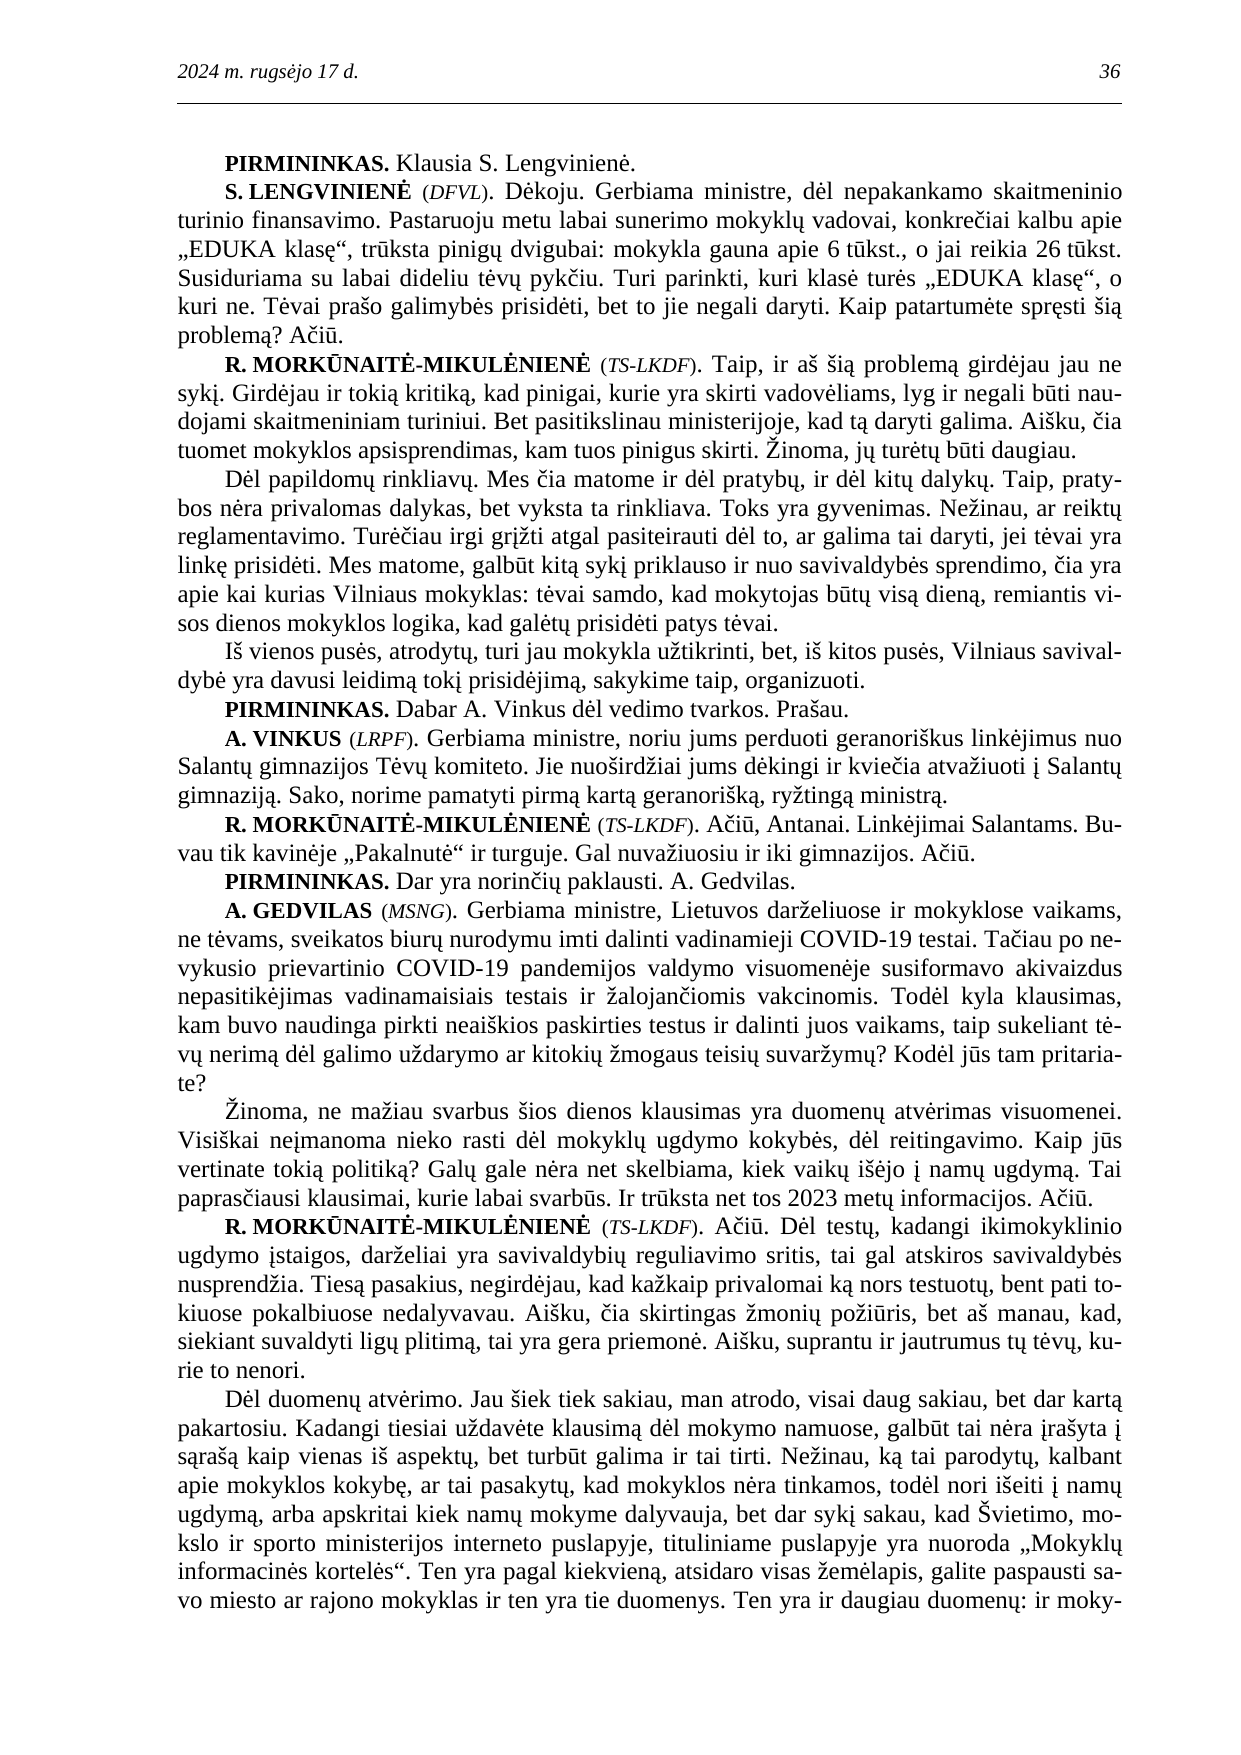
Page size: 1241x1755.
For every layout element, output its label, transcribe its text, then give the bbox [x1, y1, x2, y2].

text Dėl duo­me­nų at­vė­ri­mo. Jau šiek tiek sa­kiau, man at­ro­do, vi­sai daug sa­kiau, bet dar kar­tą pa­kar­to­siu. Ka­dan­gi tie­siai už­da­vė­te klau­si­mą dėl mo­ky­mo na­muo­se, gal­būt tai nė­ra įra­šy­ta į są­ra­šą kaip vie­nas iš as­pek­tų, bet tur­būt ga­li­ma ir tai tir­ti. Ne­ži­nau, ką tai pa­ro­dy­tų, kal­bant apie mo­kyk­los ko­ky­bę, ar tai pa­sa­ky­tų, kad mo­kyk­los nė­ra tin­ka­mos, to­dėl no­ri iš­ei­ti į na­mų ug­dy­mą, ar­ba ap­skri­tai kiek na­mų mo­ky­me da­ly­vau­ja, bet dar sy­kį sa­kau, kad Švie­ti­mo, mo­ks­lo ir spor­to mi­nis­te­ri­jos in­ter­ne­to pus­la­py­je, ti­tu­li­nia­me pus­la­py­je yra nuo­ro­da „Mo­kyk­lų in­for­ma­ci­nės kor­te­lės“. Ten yra pa­gal kiek­vie­ną, at­si­da­ro vi­sas že­mė­la­pis, ga­li­te pa­spaus­ti sa­vo mies­to ar ra­jo­no mo­kyk­las ir ten yra tie duo­me­nys. Ten yra ir dau­giau duo­me­nų: ir mo­ky­ [177, 1384, 1122, 1614]
text R. MORKŪNAITĖ-MIKULĖNIENĖ (TS-LKDF). Ačiū. Dėl tes­tų, ka­dan­gi iki­mo­kyk­li­nio ug­dy­mo įstai­gos, dar­že­liai yra sa­vi­val­dy­bių re­gu­lia­vi­mo sri­tis, tai gal at­ski­ros sa­vi­val­dy­bės nu­spren­džia. Tie­są pa­sa­kius, ne­gir­dė­jau, kad kaž­kaip pri­va­lo­mai ką nors te­stuo­tų, bent pa­ti to­kiuo­se po­kal­biuo­se ne­da­ly­va­vau. Aiš­ku, čia skir­tin­gas žmo­nių po­žiū­ris, bet aš ma­nau, kad, sie­kiant su­val­dy­ti li­gų pli­ti­mą, tai yra ge­ra prie­mo­nė. Aiš­ku, su­pran­tu ir jaut­ru­mus tų tė­vų, ku­rie to ne­no­ri. [177, 1211, 1122, 1384]
text R. MORKŪNAITĖ-MIKULĖNIENĖ (TS-LKDF). Taip, ir aš šią pro­ble­mą gir­dė­jau jau ne sy­kį. Gir­dė­jau ir to­kią kri­ti­ką, kad pi­ni­gai, ku­rie yra skir­ti va­do­vė­liams, lyg ir ne­ga­li bū­ti nau­do­ja­mi skait­me­ni­niam tu­ri­niui. Bet pa­si­tiks­li­nau mi­nis­te­ri­jo­je, kad tą da­ry­ti ga­li­ma. Aiš­ku, čia tuo­met mo­kyk­los ap­si­spren­di­mas, kam tuos pi­ni­gus skir­ti. Ži­no­ma, jų tu­rė­tų bū­ti dau­giau. [177, 349, 1122, 464]
text Iš vie­nos pu­sės, at­ro­dy­tų, tu­ri jau mo­kyk­la už­tik­rin­ti, bet, iš ki­tos pu­sės, Vil­niaus sa­vi­val­dy­bė yra da­vu­si lei­di­mą to­kį pri­si­dė­ji­mą, sa­ky­ki­me taip, or­ga­ni­zuo­ti. [177, 636, 1122, 694]
text PIRMININKAS. Dar yra no­rin­čių pa­klaus­ti. A. Ged­vi­las. [177, 866, 1122, 895]
text PIRMININKAS. Da­bar A. Vin­kus dėl ve­di­mo tvar­kos. Pra­šau. [177, 694, 1122, 723]
text Dėl pa­pil­do­mų rin­klia­vų. Mes čia ma­to­me ir dėl pra­ty­bų, ir dėl ki­tų da­ly­kų. Taip, pra­ty­bos nė­ra pri­va­lo­mas da­ly­kas, bet vyks­ta ta rin­klia­va. Toks yra gy­ve­ni­mas. Ne­ži­nau, ar reik­tų reg­la­men­ta­vi­mo. Tu­rė­čiau ir­gi grįž­ti at­gal pa­si­tei­rau­ti dėl to, ar ga­li­ma tai da­ry­ti, jei tė­vai yra lin­kę pri­si­dė­ti. Mes ma­to­me, gal­būt ki­tą sy­kį pri­klau­so ir nuo sa­vi­val­dy­bės spren­di­mo, čia yra apie kai ku­rias Vil­niaus mo­kyk­las: tė­vai sam­do, kad mo­ky­to­jas bū­tų vi­są die­ną, re­mian­tis vi­sos die­nos mo­kyk­los lo­gi­ka, kad ga­lė­tų pri­si­dė­ti pa­tys tė­vai. [177, 464, 1122, 636]
text A. GEDVILAS (MSNG). Ger­bia­ma mi­nist­re, Lie­tu­vos dar­že­liuo­se ir mo­kyk­lo­se vai­kams, ne tė­vams, svei­ka­tos biu­rų nu­ro­dy­mu im­ti da­lin­ti va­di­na­mie­ji COVID-19 tes­tai. Ta­čiau po ne­vy­ku­sio prie­var­ti­nio COVID-19 pan­de­mi­jos val­dy­mo vi­suo­me­nė­je su­si­for­ma­vo aki­vaiz­dus ne­pa­si­ti­kė­ji­mas va­di­na­mai­siais te­stais ir ža­lo­jan­čio­mis vak­ci­no­mis. To­dėl ky­la klau­si­mas, kam bu­vo nau­din­ga pirk­ti ne­aiš­kios pa­skir­ties tes­tus ir da­lin­ti juos vai­kams, taip su­ke­liant tė­vų ne­ri­mą dėl ga­li­mo už­da­ry­mo ar ki­to­kių žmo­gaus tei­sių su­var­žy­mų? Ko­dėl jūs tam pri­ta­ria­te? [177, 895, 1122, 1096]
text S. LENGVINIENĖ (DFVL). Dė­ko­ju. Ger­bia­ma mi­nist­re, dėl ne­pa­kan­ka­mo skait­me­ni­nio tu­ri­nio fi­nan­sa­vi­mo. Pas­ta­ruo­ju me­tu la­bai su­ne­ri­mo mo­kyk­lų va­do­vai, kon­kre­čiai kal­bu apie „EDUKA kla­sę“, trūks­ta pi­ni­gų dvi­gu­bai: mo­kyk­la gau­na apie 6 tūkst., o jai rei­kia 26 tūkst. Su­si­du­ria­ma su la­bai di­de­liu tė­vų pyk­čiu. Tu­ri pa­rink­ti, ku­ri kla­sė tu­rės „EDUKA kla­sę“, o ku­ri ne. Tė­vai pra­šo ga­li­my­bės pri­si­dė­ti, bet to jie ne­ga­li da­ry­ti. Kaip pa­tar­tu­mė­te spręs­ti šią pro­ble­mą? Ačiū. [177, 176, 1122, 349]
text PIRMININKAS. Klau­sia S. Leng­vi­nie­nė. [177, 148, 1122, 176]
text Ži­no­ma, ne ma­žiau svar­bus šios die­nos klau­si­mas yra duo­me­nų at­vė­ri­mas vi­suo­me­nei. Vi­siš­kai ne­įma­no­ma nie­ko ras­ti dėl mo­kyk­lų ug­dy­mo ko­ky­bės, dėl rei­tin­ga­vi­mo. Kaip jūs ver­ti­na­te to­kią po­li­ti­ką? Ga­lų ga­le nė­ra net skel­bia­ma, kiek vai­kų iš­ėjo į na­mų ug­dy­mą. Tai pa­pras­čiau­si klau­si­mai, ku­rie la­bai svar­būs. Ir trūks­ta net tos 2023 me­tų in­for­ma­ci­jos. Ačiū. [177, 1096, 1122, 1211]
text R. MORKŪNAITĖ-MIKULĖNIENĖ (TS-LKDF). Ačiū, An­ta­nai. Lin­kė­ji­mai Sa­lan­tams. Bu­vau tik ka­vi­nė­je „Pa­kal­nu­tė“ ir tur­gu­je. Gal nu­va­žiuo­siu ir iki gim­na­zi­jos. Ačiū. [177, 809, 1122, 866]
text A. VINKUS (LRPF). Ger­bia­ma mi­nist­re, no­riu jums per­duo­ti ge­ra­no­riš­kus lin­kė­ji­mus nuo Sa­lan­tų gim­na­zi­jos Tė­vų ko­mi­te­to. Jie nuo­šir­džiai jums dė­kin­gi ir kvie­čia at­va­žiuo­ti į Sa­lan­tų gim­na­zi­ją. Sa­ko, no­ri­me pa­ma­ty­ti pir­mą kar­tą ge­ra­no­riš­ką, ryž­tin­gą mi­nist­rą. [177, 723, 1122, 809]
